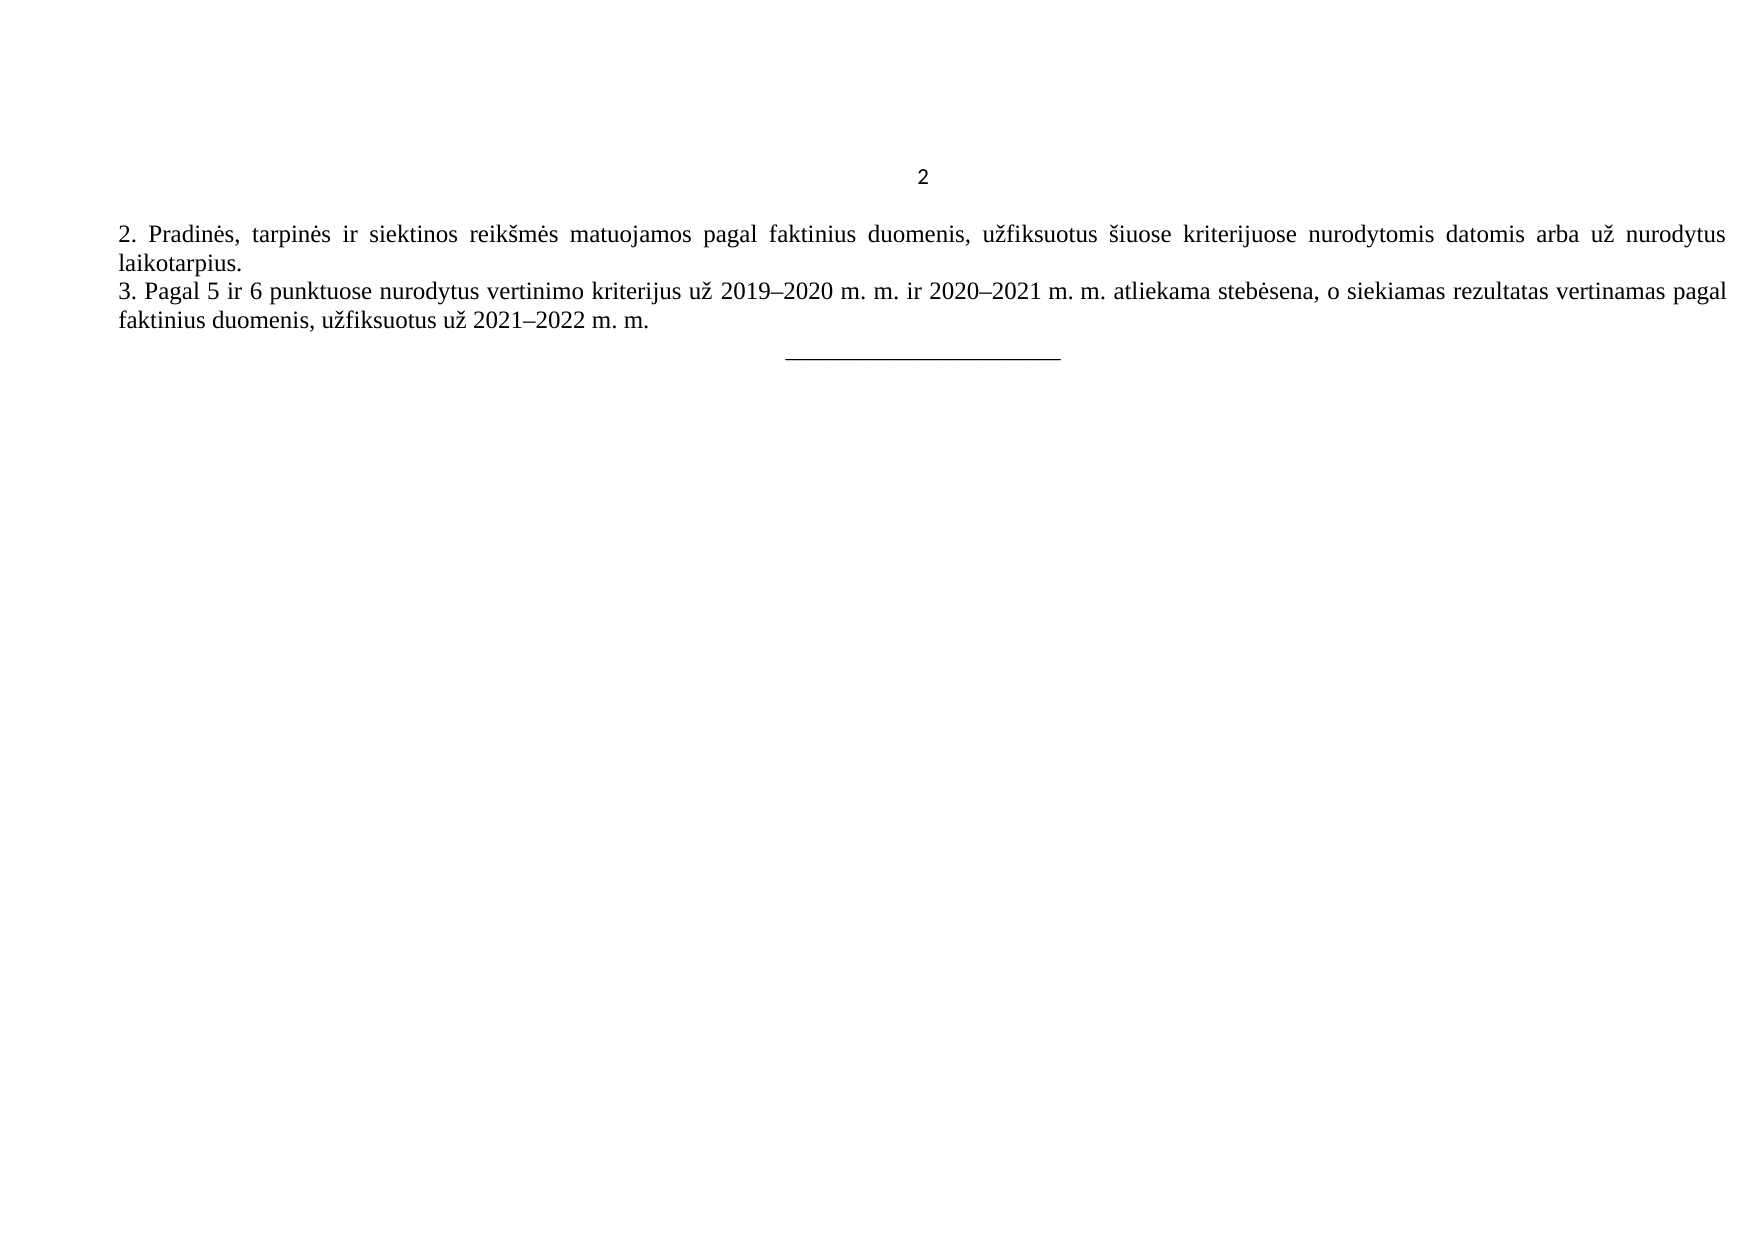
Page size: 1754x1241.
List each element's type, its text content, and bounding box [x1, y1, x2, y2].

text 3. Pagal 5 ir 6 punktuose nurodytus vertinimo kriterijus už 2019–2020 m. m. ir 2020–2021 m. m. atliekama stebėsena, o siekiamas rezultatas vertinamas pagal faktinius duomenis, užfiksuotus už 2021–2022 m. m. [118, 276, 1728, 334]
text ______________________ [118, 334, 1728, 363]
text 2. Pradinės, tarpinės ir siektinos reikšmės matuojamos pagal faktinius duomenis, užfiksuotus šiuose kriterijuose nurodytomis datomis arba už nurodytus laikotarpius. [118, 219, 1728, 276]
